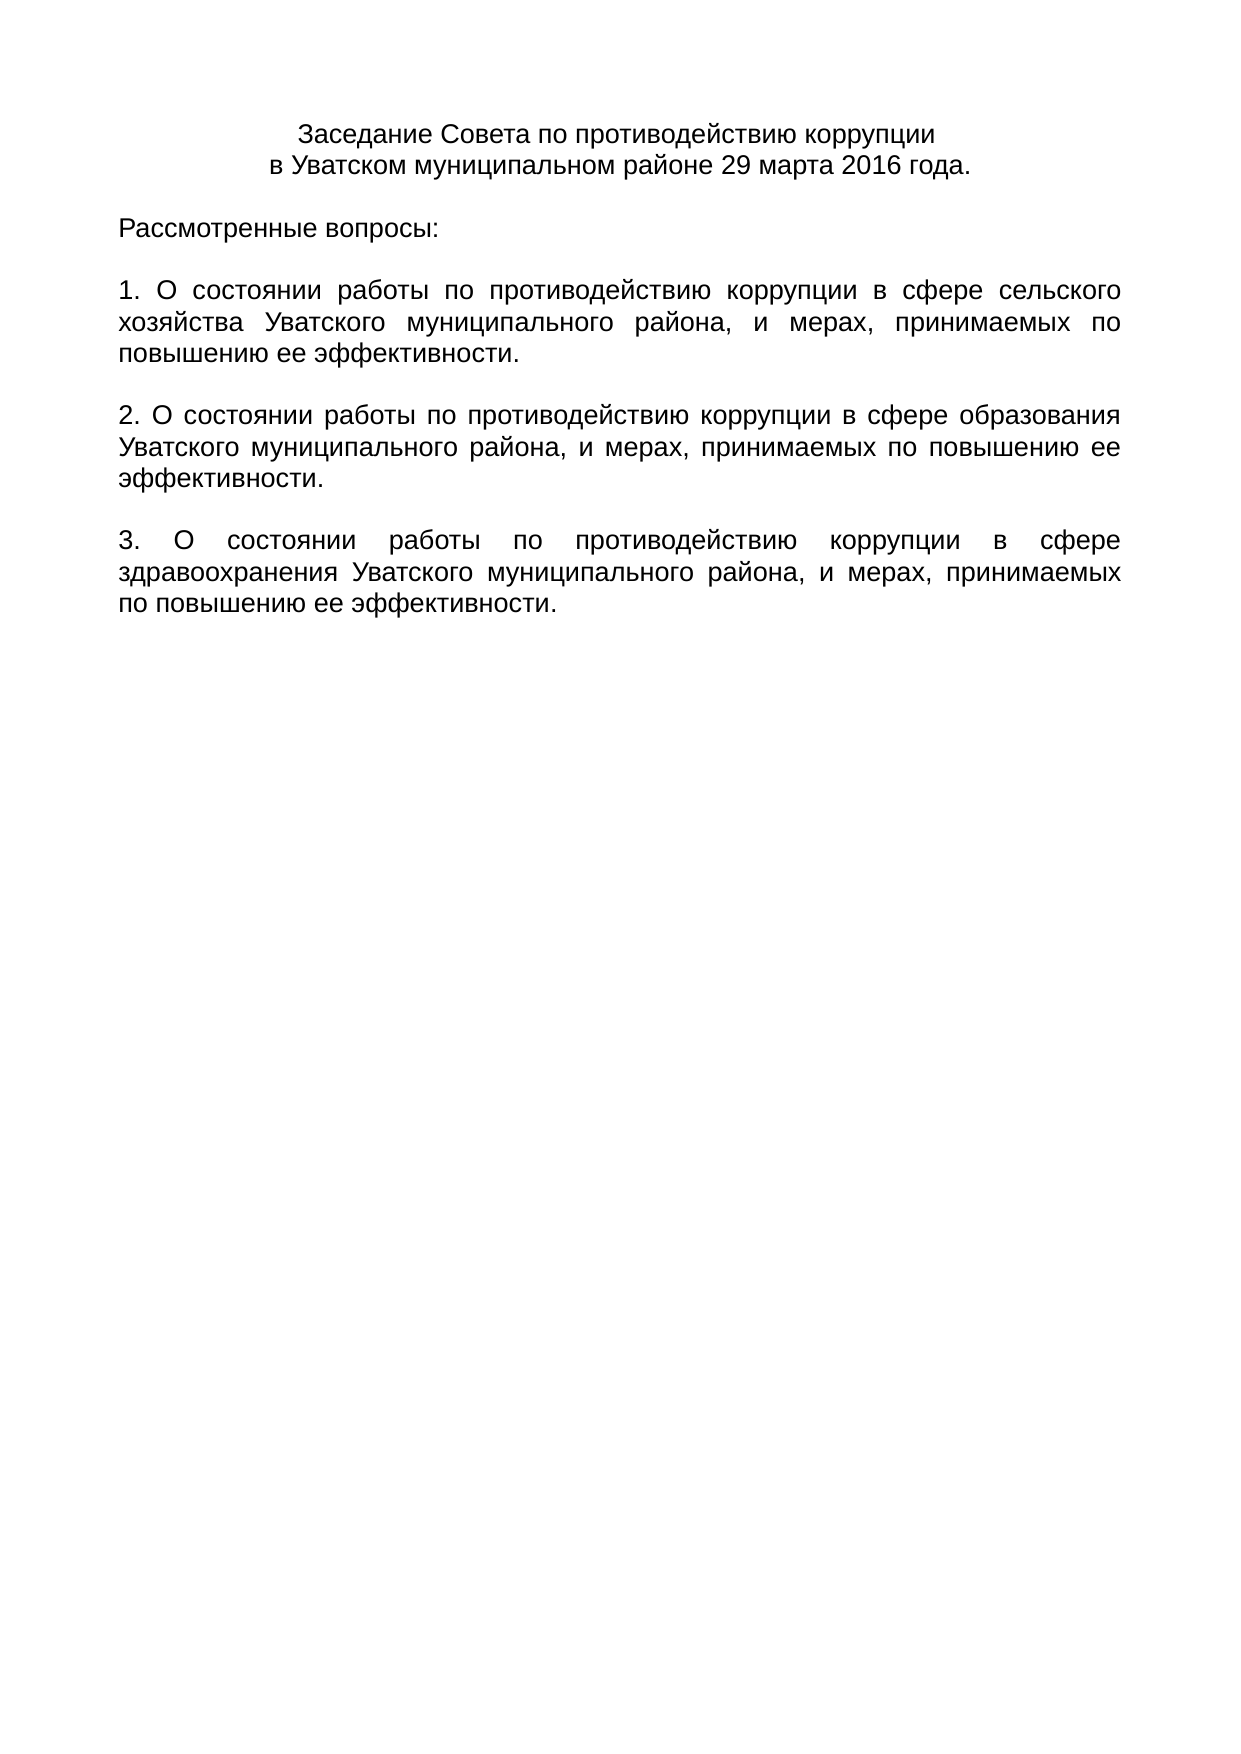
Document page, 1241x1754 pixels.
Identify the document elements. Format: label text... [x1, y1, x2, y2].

text Рассмотренные вопросы: [118, 212, 1122, 243]
text 2. О состоянии работы по противодействию коррупции в сфере образования Уватского муниципального района, и мерах, принимаемых по повышению ее эффективности. [118, 399, 1122, 493]
text 1. О состоянии работы по противодействию коррупции в сфере сельского хозяйства Уватского муниципального района, и мерах, принимаемых по повышению ее эффективности. [118, 274, 1122, 368]
text Заседание Совета по противодействию коррупции [118, 118, 1122, 149]
text в Уватском муниципальном районе 29 марта 2016 года. [118, 149, 1122, 181]
text 3. О состоянии работы по противодействию коррупции в сфере здравоохранения Уватского муниципального района, и мерах, принимаемых по повышению ее эффективности. [118, 524, 1122, 618]
